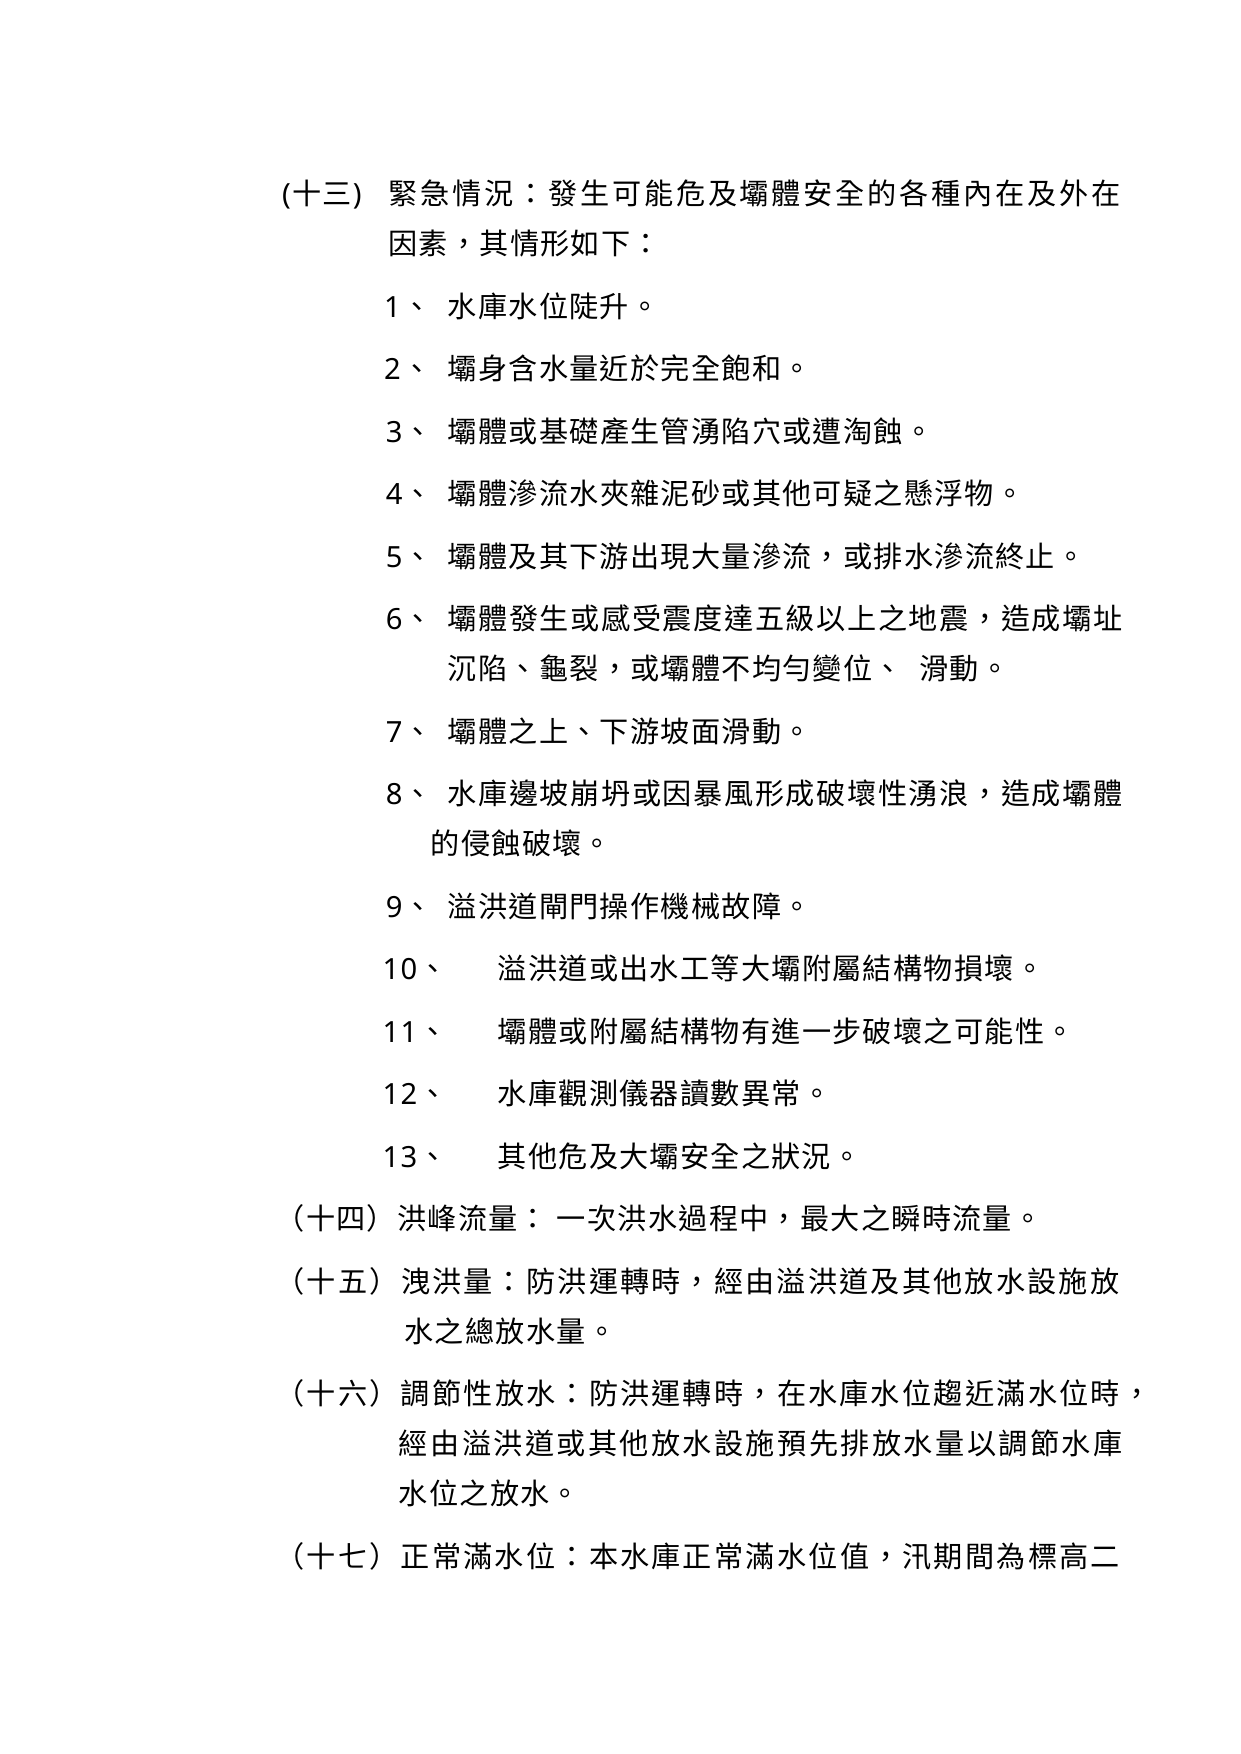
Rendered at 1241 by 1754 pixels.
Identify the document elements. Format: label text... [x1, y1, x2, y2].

list 水庫邊坡崩坍或因暴風形成破壞性湧浪，造成壩體的侵蝕破壞。 [386, 764, 1122, 864]
list 溢洪道或出水工等大壩附屬結構物損壞。 [382, 939, 1122, 989]
list 壩身含水量近於完全飽和。 [384, 339, 1122, 389]
text （十七）正常滿水位：本水庫正常滿水位值，汛期間為標高二 [275, 1527, 1122, 1577]
text （十五）洩洪量：防洪運轉時，經由溢洪道及其他放水設施放水之總放水量。 [275, 1252, 1122, 1352]
list 溢洪道閘門操作機械故障。 [386, 877, 1122, 927]
list 壩體滲流水夾雜泥砂或其他可疑之懸浮物。 [386, 464, 1122, 514]
list 水庫水位陡升。 [384, 277, 1122, 327]
list 壩體或附屬結構物有進一步破壞之可能性。 [382, 1002, 1122, 1052]
list 緊急情況：發生可能危及壩體安全的各種內在及外在 因素，其情形如下： [282, 164, 1122, 264]
text （十四）洪峰流量： 一次洪水過程中，最大之瞬時流量。 [275, 1189, 1122, 1239]
text （十六）調節性放水：防洪運轉時，在水庫水位趨近滿水位時，經由溢洪道或其他放水設施預先排放水量以調節水庫水位之放水。 [275, 1364, 1122, 1514]
list 壩體或基礎產生管湧陷穴或遭淘蝕。 [386, 402, 1122, 452]
list 水庫觀測儀器讀數異常。 [382, 1064, 1122, 1114]
list 其他危及大壩安全之狀況。 [382, 1127, 1122, 1177]
list 壩體及其下游出現大量滲流，或排水滲流終止。 [386, 527, 1122, 577]
list 壩體發生或感受震度達五級以上之地震，造成壩址沉陷、龜裂，或壩體不均勻變位、 滑動。 [386, 589, 1122, 689]
list 壩體之上、下游坡面滑動。 [386, 702, 1122, 752]
